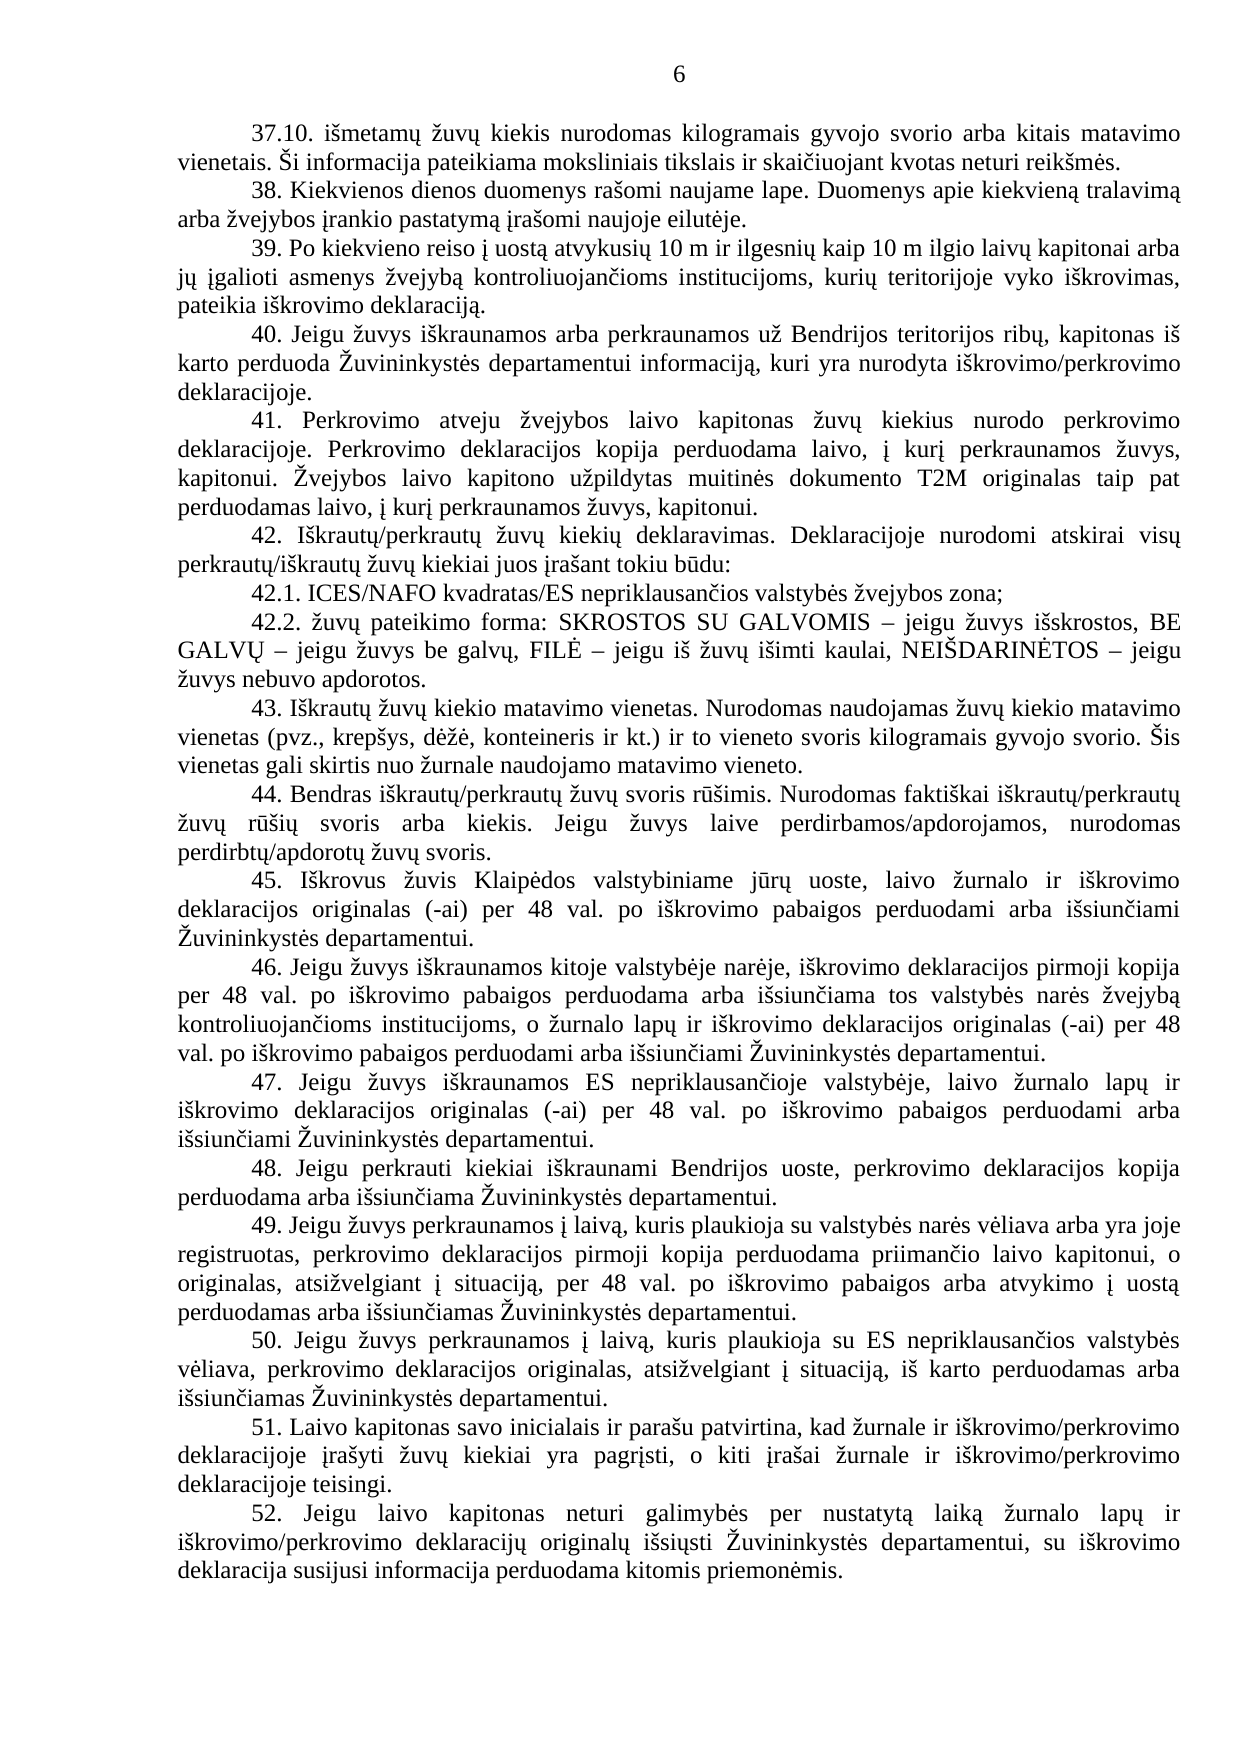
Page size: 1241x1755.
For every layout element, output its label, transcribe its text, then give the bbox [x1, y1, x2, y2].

text 38. Kiekvienos dienos duomenys rašomi naujame lape. Duomenys apie kiekvieną tralavimą arba žvejybos įrankio pastatymą įrašomi naujoje eilutėje. [177, 176, 1181, 233]
text 48. Jeigu perkrauti kiekiai iškraunami Bendrijos uoste, perkrovimo deklaracijos kopija perduodama arba išsiunčiama Žuvininkystės departamentui. [177, 1153, 1181, 1211]
text 44. Bendras iškrautų/perkrautų žuvų svoris rūšimis. Nurodomas faktiškai iškrautų/perkrautų žuvų rūšių svoris arba kiekis. Jeigu žuvys laive perdirbamos/apdorojamos, nurodomas perdirbtų/apdorotų žuvų svoris. [177, 779, 1181, 866]
text 39. Po kiekvieno reiso į uostą atvykusių 10 m ir ilgesnių kaip 10 m ilgio laivų kapitonai arba jų įgalioti asmenys žvejybą kontroliuojančioms institucijoms, kurių teritorijoje vyko iškrovimas, pateikia iškrovimo deklaraciją. [177, 233, 1181, 319]
text 42.2. žuvų pateikimo forma: skrostos su galvomis – jeigu žuvys išskrostos, be galvų – jeigu žuvys be galvų, FILĖ – jeigu iš žuvų išimti kaulai, NEišdarinėtos – jeigu žuvys nebuvo apdorotos. [177, 607, 1181, 693]
text 52. Jeigu laivo kapitonas neturi galimybės per nustatytą laiką žurnalo lapų ir iškrovimo/perkrovimo deklaracijų originalų išsiųsti Žuvininkystės departamentui, su iškrovimo deklaracija susijusi informacija perduodama kitomis priemonėmis. [177, 1498, 1181, 1584]
text 47. Jeigu žuvys iškraunamos ES nepriklausančioje valstybėje, laivo žurnalo lapų ir iškrovimo deklaracijos originalas (-ai) per 48 val. po iškrovimo pabaigos perduodami arba išsiunčiami Žuvininkystės departamentui. [177, 1067, 1181, 1153]
text 46. Jeigu žuvys iškraunamos kitoje valstybėje narėje, iškrovimo deklaracijos pirmoji kopija per 48 val. po iškrovimo pabaigos perduodama arba išsiunčiama tos valstybės narės žvejybą kontroliuojančioms institucijoms, o žurnalo lapų ir iškrovimo deklaracijos originalas (-ai) per 48 val. po iškrovimo pabaigos perduodami arba išsiunčiami Žuvininkystės departamentui. [177, 952, 1181, 1067]
text 40. Jeigu žuvys iškraunamos arba perkraunamos už Bendrijos teritorijos ribų, kapitonas iš karto perduoda Žuvininkystės departamentui informaciją, kuri yra nurodyta iškrovimo/perkrovimo deklaracijoje. [177, 319, 1181, 406]
text 45. Iškrovus žuvis Klaipėdos valstybiniame jūrų uoste, laivo žurnalo ir iškrovimo deklaracijos originalas (-ai) per 48 val. po iškrovimo pabaigos perduodami arba išsiunčiami Žuvininkystės departamentui. [177, 866, 1181, 952]
text 51. Laivo kapitonas savo inicialais ir parašu patvirtina, kad žurnale ir iškrovimo/perkrovimo deklaracijoje įrašyti žuvų kiekiai yra pagrįsti, o kiti įrašai žurnale ir iškrovimo/perkrovimo deklaracijoje teisingi. [177, 1412, 1181, 1498]
text 50. Jeigu žuvys perkraunamos į laivą, kuris plaukioja su ES nepriklausančios valstybės vėliava, perkrovimo deklaracijos originalas, atsižvelgiant į situaciją, iš karto perduodamas arba išsiunčiamas Žuvininkystės departamentui. [177, 1326, 1181, 1412]
text 41. Perkrovimo atveju žvejybos laivo kapitonas žuvų kiekius nurodo perkrovimo deklaracijoje. Perkrovimo deklaracijos kopija perduodama laivo, į kurį perkraunamos žuvys, kapitonui. Žvejybos laivo kapitono užpildytas muitinės dokumento T2M originalas taip pat perduodamas laivo, į kurį perkraunamos žuvys, kapitonui. [177, 406, 1181, 521]
text 42. Iškrautų/perkrautų žuvų kiekių deklaravimas. Deklaracijoje nurodomi atskirai visų perkrautų/iškrautų žuvų kiekiai juos įrašant tokiu būdu: [177, 521, 1181, 578]
text 42.1. ICES/NAFO kvadratas/ES nepriklausančios valstybės žvejybos zona; [177, 578, 1181, 607]
text 49. Jeigu žuvys perkraunamos į laivą, kuris plaukioja su valstybės narės vėliava arba yra joje registruotas, perkrovimo deklaracijos pirmoji kopija perduodama priimančio laivo kapitonui, o originalas, atsižvelgiant į situaciją, per 48 val. po iškrovimo pabaigos arba atvykimo į uostą perduodamas arba išsiunčiamas Žuvininkystės departamentui. [177, 1211, 1181, 1326]
text 37.10. išmetamų žuvų kiekis nurodomas kilogramais gyvojo svorio arba kitais matavimo vienetais. Ši informacija pateikiama moksliniais tikslais ir skaičiuojant kvotas neturi reikšmės. [177, 118, 1181, 176]
text 43. Iškrautų žuvų kiekio matavimo vienetas. Nurodomas naudojamas žuvų kiekio matavimo vienetas (pvz., krepšys, dėžė, konteineris ir kt.) ir to vieneto svoris kilogramais gyvojo svorio. Šis vienetas gali skirtis nuo žurnale naudojamo matavimo vieneto. [177, 693, 1181, 779]
